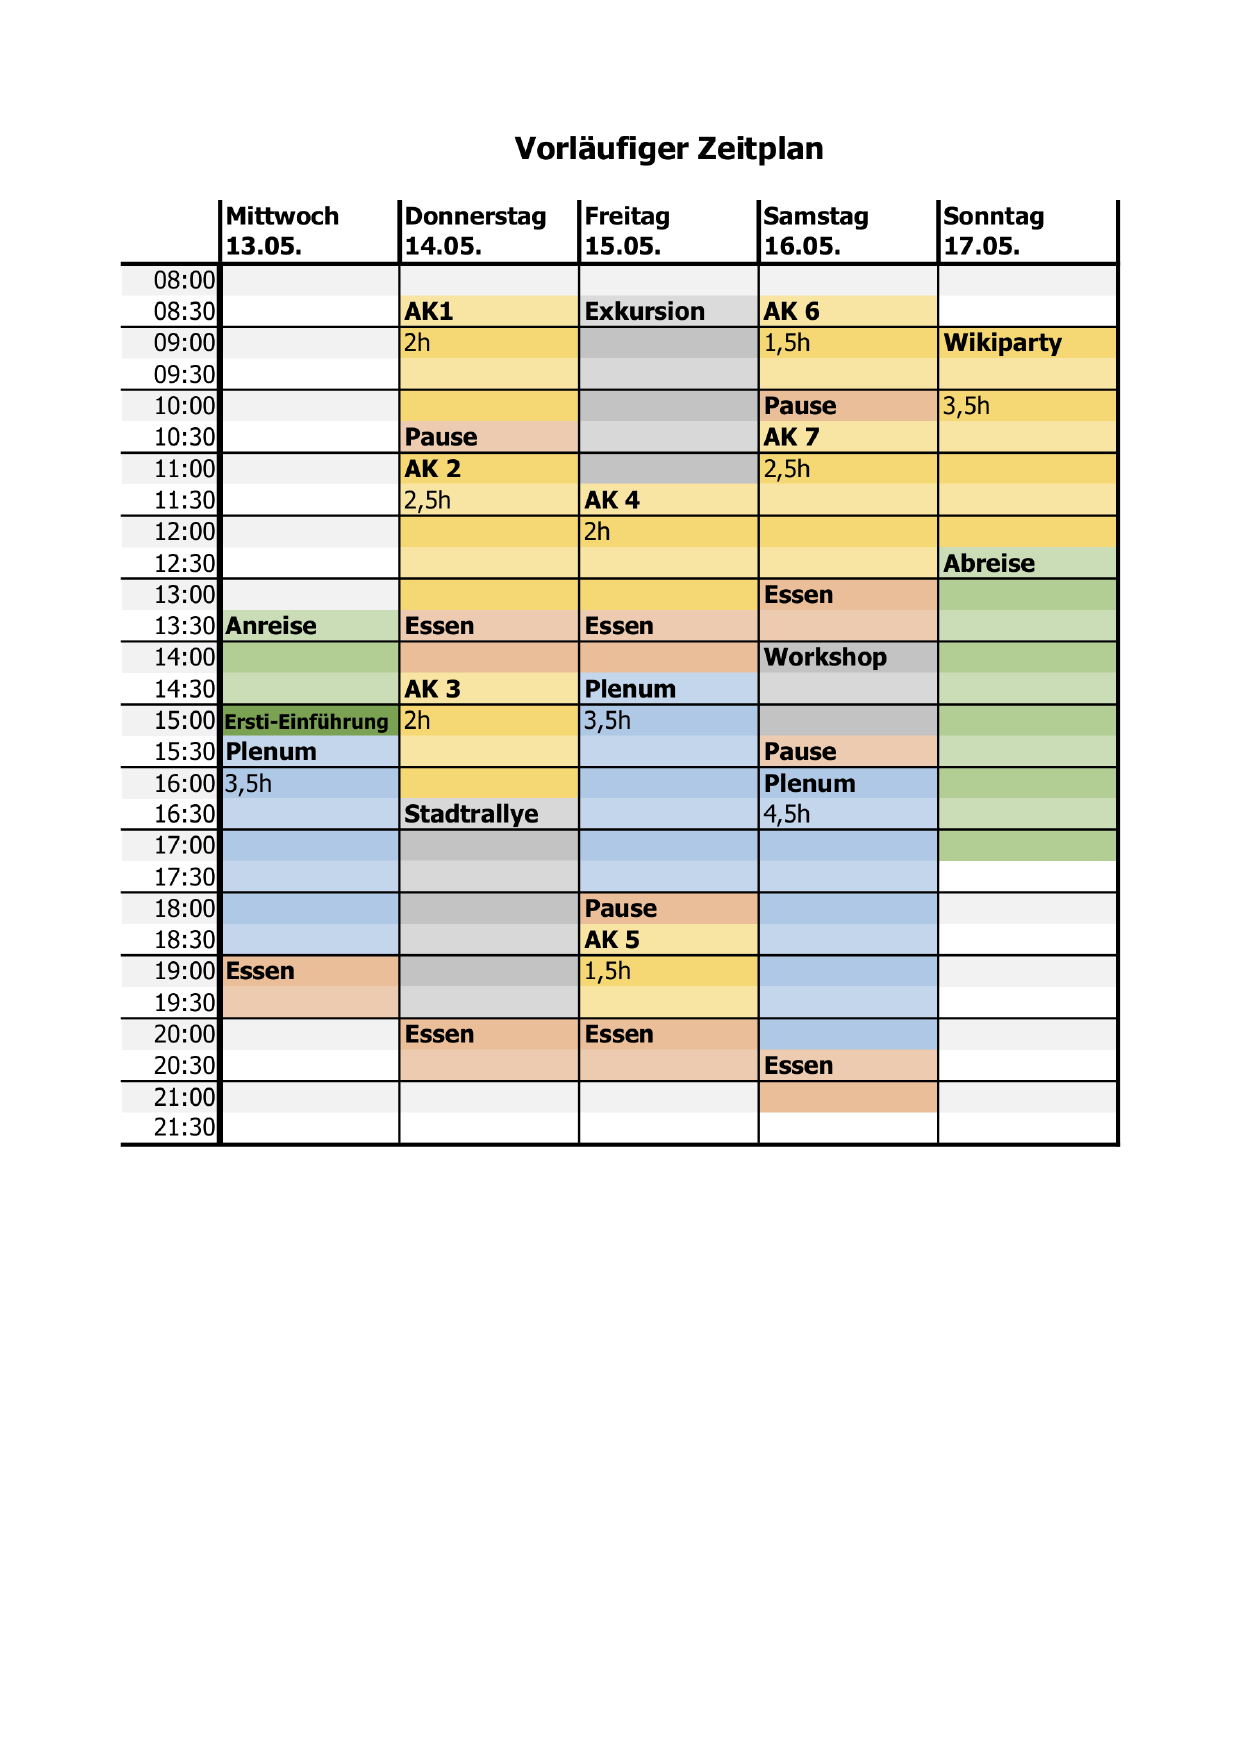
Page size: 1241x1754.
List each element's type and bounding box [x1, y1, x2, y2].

picture [118, 118, 1123, 1147]
